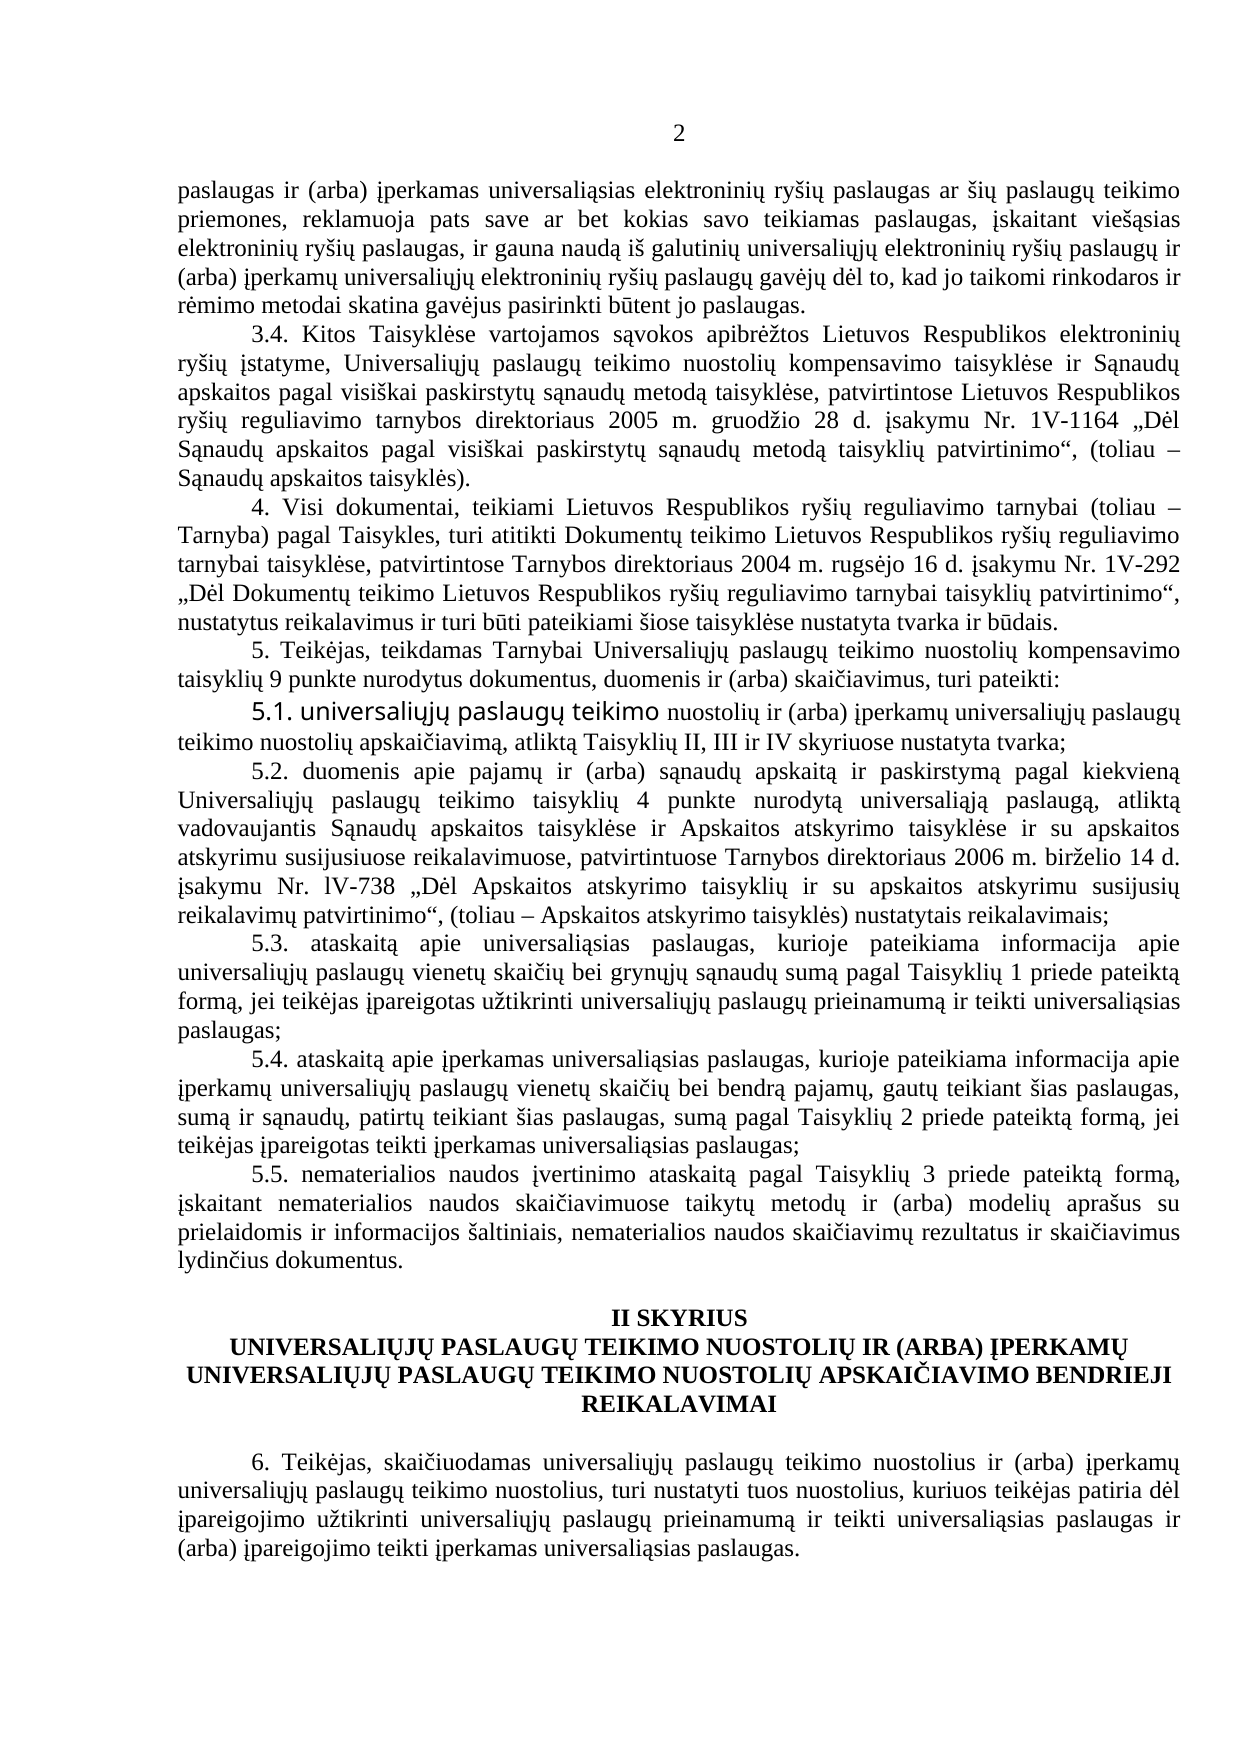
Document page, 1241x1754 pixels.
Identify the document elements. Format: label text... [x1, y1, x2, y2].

text 6. Teikėjas, skaičiuodamas universaliųjų paslaugų teikimo nuostolius ir (arba) įperkamų universaliųjų paslaugų teikimo nuostolius, turi nustatyti tuos nuostolius, kuriuos teikėjas patiria dėl įpareigojimo užtikrinti universaliųjų paslaugų prieinamumą ir teikti universaliąsias paslaugas ir (arba) įpareigojimo teikti įperkamas universaliąsias paslaugas. [177, 1447, 1181, 1562]
text 5.1. universaliųjų paslaugų teikimo nuostolių ir (arba) įperkamų universaliųjų paslaugų teikimo nuostolių apskaičiavimą, atliktą Taisyklių II, III ir IV skyriuose nustatyta tvarka; [177, 693, 1181, 756]
text paslaugas ir (arba) įperkamas universaliąsias elektroninių ryšių paslaugas ar šių paslaugų teikimo priemones, reklamuoja pats save ar bet kokias savo teikiamas paslaugas, įskaitant viešąsias elektroninių ryšių paslaugas, ir gauna naudą iš galutinių universaliųjų elektroninių ryšių paslaugų ir (arba) įperkamų universaliųjų elektroninių ryšių paslaugų gavėjų dėl to, kad jo taikomi rinkodaros ir rėmimo metodai skatina gavėjus pasirinkti būtent jo paslaugas. [177, 176, 1181, 319]
text 5. Teikėjas, teikdamas Tarnybai Universaliųjų paslaugų teikimo nuostolių kompensavimo taisyklių 9 punkte nurodytus dokumentus, duomenis ir (arba) skaičiavimus, turi pateikti: [177, 636, 1181, 693]
text 5.3. ataskaitą apie universaliąsias paslaugas, kurioje pateikiama informacija apie universaliųjų paslaugų vienetų skaičių bei grynųjų sąnaudų sumą pagal Taisyklių 1 priede pateiktą formą, jei teikėjas įpareigotas užtikrinti universaliųjų paslaugų prieinamumą ir teikti universaliąsias paslaugas; [177, 928, 1181, 1044]
text 5.5. nematerialios naudos įvertinimo ataskaitą pagal Taisyklių 3 priede pateiktą formą, įskaitant nematerialios naudos skaičiavimuose taikytų metodų ir (arba) modelių aprašus su prielaidomis ir informacijos šaltiniais, nematerialios naudos skaičiavimų rezultatus ir skaičiavimus lydinčius dokumentus. [177, 1159, 1181, 1274]
text 4. Visi dokumentai, teikiami Lietuvos Respublikos ryšių reguliavimo tarnybai (toliau – Tarnyba) pagal Taisykles, turi atitikti Dokumentų teikimo Lietuvos Respublikos ryšių reguliavimo tarnybai taisyklėse, patvirtintose Tarnybos direktoriaus 2004 m. rugsėjo 16 d. įsakymu Nr. 1V-292 „Dėl Dokumentų teikimo Lietuvos Respublikos ryšių reguliavimo tarnybai taisyklių patvirtinimo“, nustatytus reikalavimus ir turi būti pateikiami šiose taisyklėse nustatyta tvarka ir būdais. [177, 492, 1181, 636]
text 3.4. Kitos Taisyklėse vartojamos sąvokos apibrėžtos Lietuvos Respublikos elektroninių ryšių įstatyme, Universaliųjų paslaugų teikimo nuostolių kompensavimo taisyklėse ir Sąnaudų apskaitos pagal visiškai paskirstytų sąnaudų metodą taisyklėse, patvirtintose Lietuvos Respublikos ryšių reguliavimo tarnybos direktoriaus 2005 m. gruodžio 28 d. įsakymu Nr. 1V-1164 „Dėl Sąnaudų apskaitos pagal visiškai paskirstytų sąnaudų metodą taisyklių patvirtinimo“, (toliau – Sąnaudų apskaitos taisyklės). [177, 319, 1181, 492]
text universaliųjų paslaugų teikimo nuostolių ir (ARBA) įperkamų universaliųjų paslaugų teikimo nuostolių APSKAIČIAVIMO BENDRIEJI REIKALAVIMAI [177, 1332, 1181, 1418]
text 5.2. duomenis apie pajamų ir (arba) sąnaudų apskaitą ir paskirstymą pagal kiekvieną Universaliųjų paslaugų teikimo taisyklių 4 punkte nurodytą universaliąją paslaugą, atliktą vadovaujantis Sąnaudų apskaitos taisyklėse ir Apskaitos atskyrimo taisyklėse ir su apskaitos atskyrimu susijusiuose reikalavimuose, patvirtintuose Tarnybos direktoriaus 2006 m. birželio 14 d. įsakymu Nr. lV-738 „Dėl Apskaitos atskyrimo taisyklių ir su apskaitos atskyrimu susijusių reikalavimų patvirtinimo“, (toliau – Apskaitos atskyrimo taisyklės) nustatytais reikalavimais; [177, 756, 1181, 928]
text 5.4. ataskaitą apie įperkamas universaliąsias paslaugas, kurioje pateikiama informacija apie įperkamų universaliųjų paslaugų vienetų skaičių bei bendrą pajamų, gautų teikiant šias paslaugas, sumą ir sąnaudų, patirtų teikiant šias paslaugas, sumą pagal Taisyklių 2 priede pateiktą formą, jei teikėjas įpareigotas teikti įperkamas universaliąsias paslaugas; [177, 1044, 1181, 1159]
text II SKYRIUS [177, 1303, 1181, 1332]
